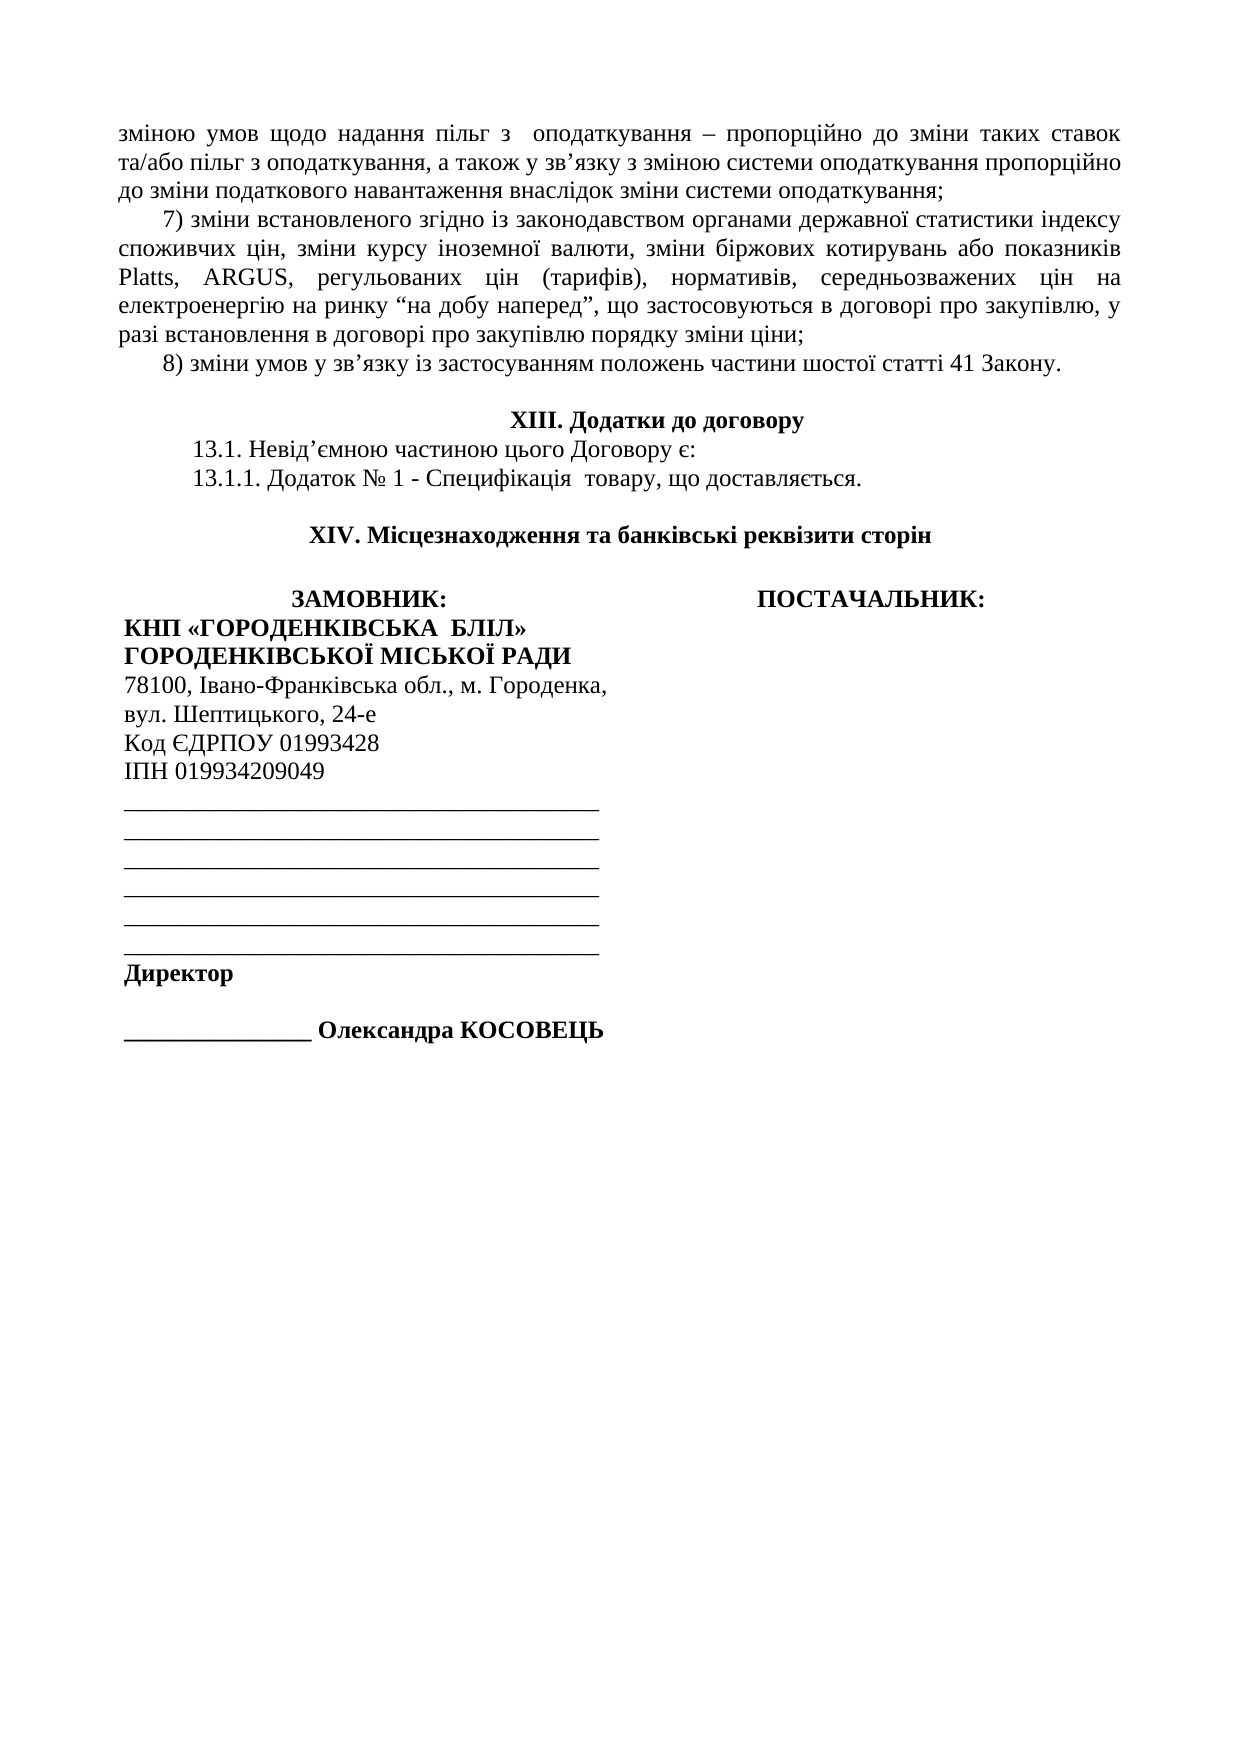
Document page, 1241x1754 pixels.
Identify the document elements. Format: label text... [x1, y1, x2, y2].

text ХIIІ. Додатки до договору [118, 406, 1122, 434]
text 8) зміни умов у зв’язку із застосуванням положень частини шостої статті 41 Закону. [118, 348, 1122, 377]
text 13.1.1. Додаток № 1 - Специфікація товару, що доставляється. [118, 463, 1122, 492]
table_header ЗАМОВНИК: КНП «ГОРОДЕНКІВСЬКА БЛІЛ» ГОРОДЕНКІВСЬКОЇ МІСЬКОЇ РАДИ 78100, Івано-Франківська обл., м. Городенка, вул. Шептицького, 24-е Код ЄДРПОУ 01993428 ІПН 019934209049 ______________________________________ ______________________________________ ______________________________________ ______________________________________ ______________________________________ ______________________________________ Директор _______________ Олександра КОСОВЕЦЬ [118, 578, 620, 1073]
text зміною умов щодо надання пільг з оподаткування – пропорційно до зміни таких ставок та/або пільг з оподаткування, а також у зв’язку з зміною системи оподаткування пропорційно до зміни податкового навантаження внаслідок зміни системи оподаткування; [118, 118, 1122, 204]
text 7) зміни встановленого згідно із законодавством органами державної статистики індексу споживчих цін, зміни курсу іноземної валюти, зміни біржових котирувань або показників Platts, ARGUS, регульованих цін (тарифів), нормативів, середньозважених цін на електроенергію на ринку “на добу наперед”, що застосовуються в договорі про закупівлю, у разі встановлення в договорі про закупівлю порядку зміни ціни; [118, 204, 1122, 348]
subtitle XІV. Місцезнаходження та банківські реквізити сторін [118, 521, 1122, 549]
table_header ПОСТАЧАЛЬНИК: [620, 578, 1122, 1073]
text 13.1. Невід’ємною частиною цього Договору є: [118, 434, 1122, 463]
